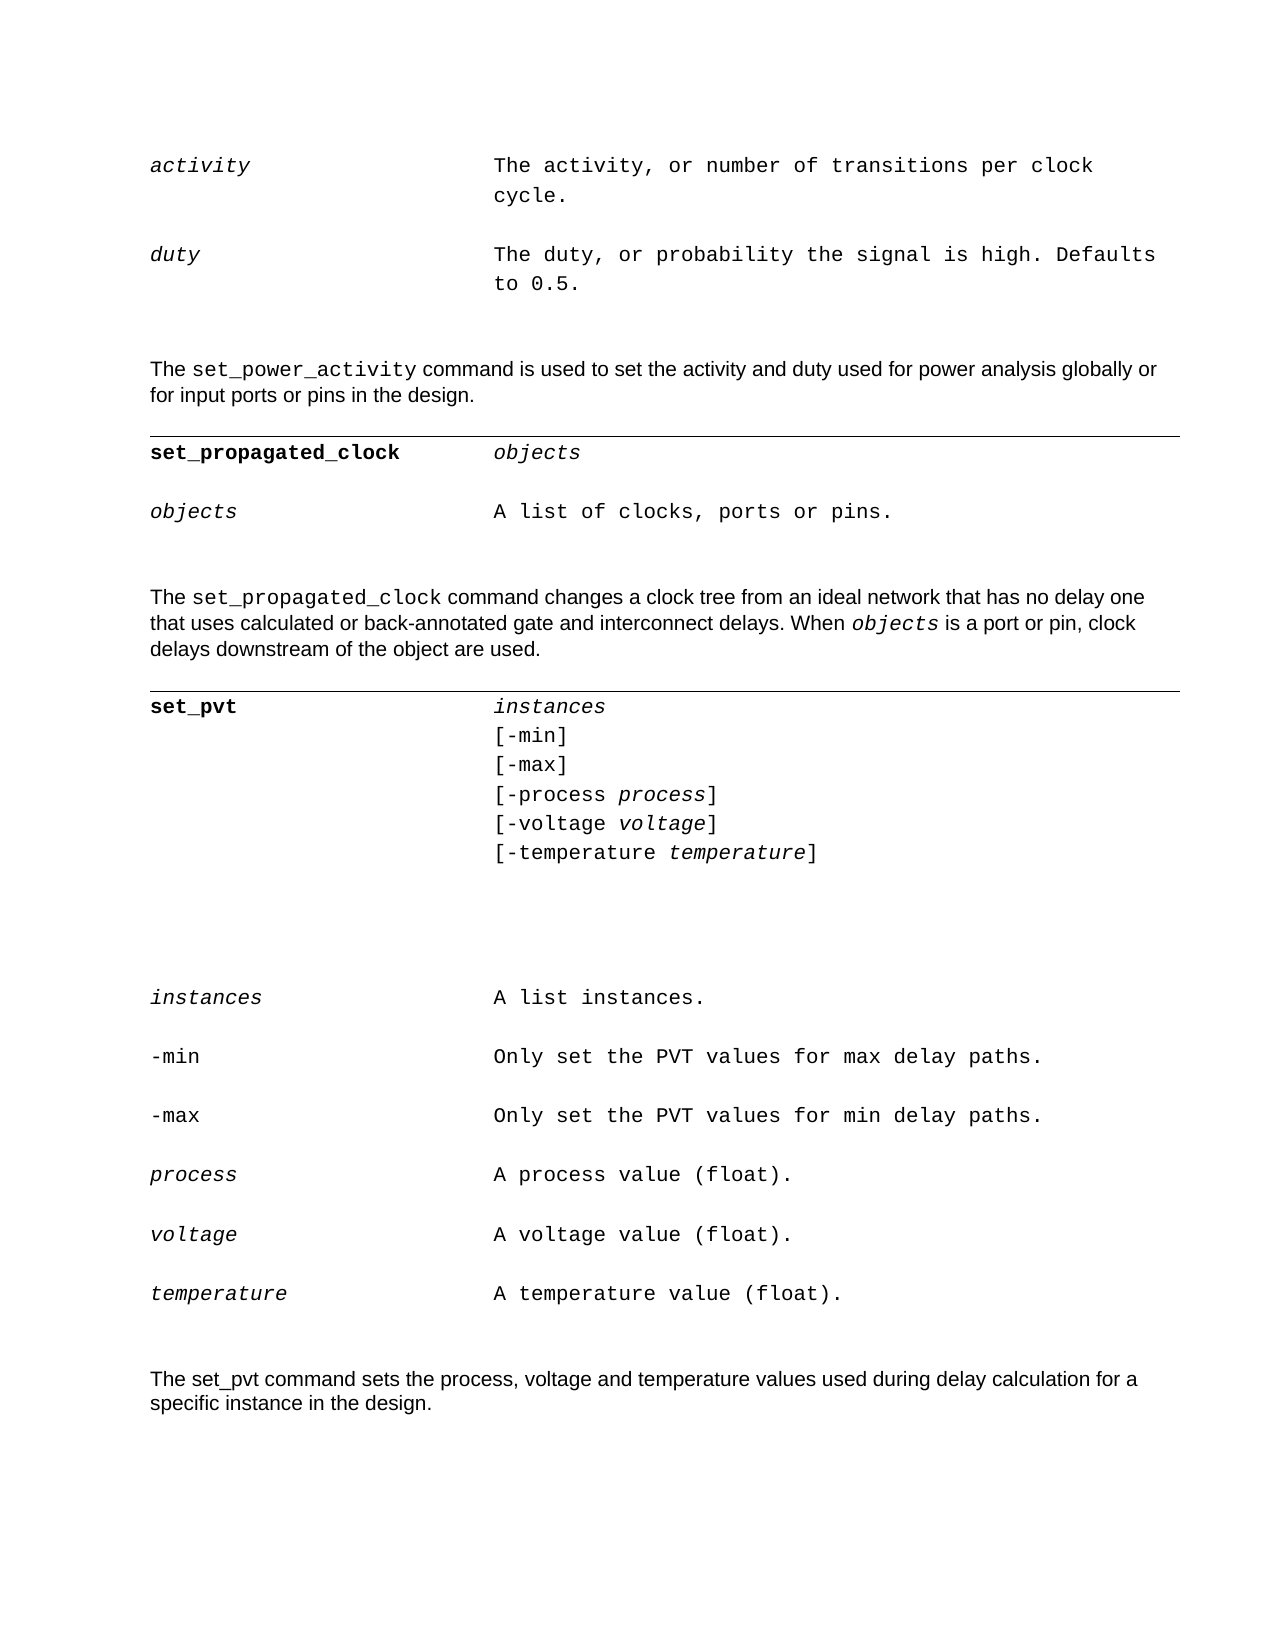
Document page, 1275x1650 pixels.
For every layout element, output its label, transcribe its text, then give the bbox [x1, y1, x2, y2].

table_header instances [-min] [-max] [-process process] [-voltage voltage] [-temperature temperature] [493, 692, 1180, 981]
table_cell temperature [150, 1277, 493, 1336]
table_cell A temperature value (float). [493, 1277, 1180, 1336]
text The set_propagated_clock command changes a clock tree from an ideal network that has no delay one that uses calculated or back-annotated gate and interconnect delays. When objects is a port or pin, clock delays downstream of the object are used. [150, 585, 1180, 661]
table_cell Only set the PVT values for min delay paths. [493, 1100, 1180, 1159]
table_cell activity [150, 150, 493, 238]
table_cell -min [150, 1041, 493, 1100]
text The set_power_activity command is used to set the activity and duty used for power analysis globally or for input ports or pins in the design. [150, 357, 1180, 406]
table_cell A process value (float). [493, 1159, 1180, 1218]
table_header set_pvt [150, 692, 493, 981]
table_cell A voltage value (float). [493, 1218, 1180, 1277]
table_cell A list instances. [493, 981, 1180, 1041]
table_header set_propagated_clock [150, 437, 493, 496]
text The set_pvt command sets the process, voltage and temperature values used during delay calculation for a specific instance in the design. [150, 1366, 1180, 1414]
table_cell A list of clocks, ports or pins. [493, 496, 1180, 555]
table_cell Only set the PVT values for max delay paths. [493, 1041, 1180, 1100]
table_cell duty [150, 238, 493, 327]
table_cell The duty, or probability the signal is high. Defaults to 0.5. [493, 238, 1180, 327]
table_cell The activity, or number of transitions per clock cycle. [493, 150, 1180, 238]
table_cell instances [150, 981, 493, 1041]
table_cell process [150, 1159, 493, 1218]
table_header objects [493, 437, 1180, 496]
table_cell objects [150, 496, 493, 555]
table_cell voltage [150, 1218, 493, 1277]
table_cell -max [150, 1100, 493, 1159]
